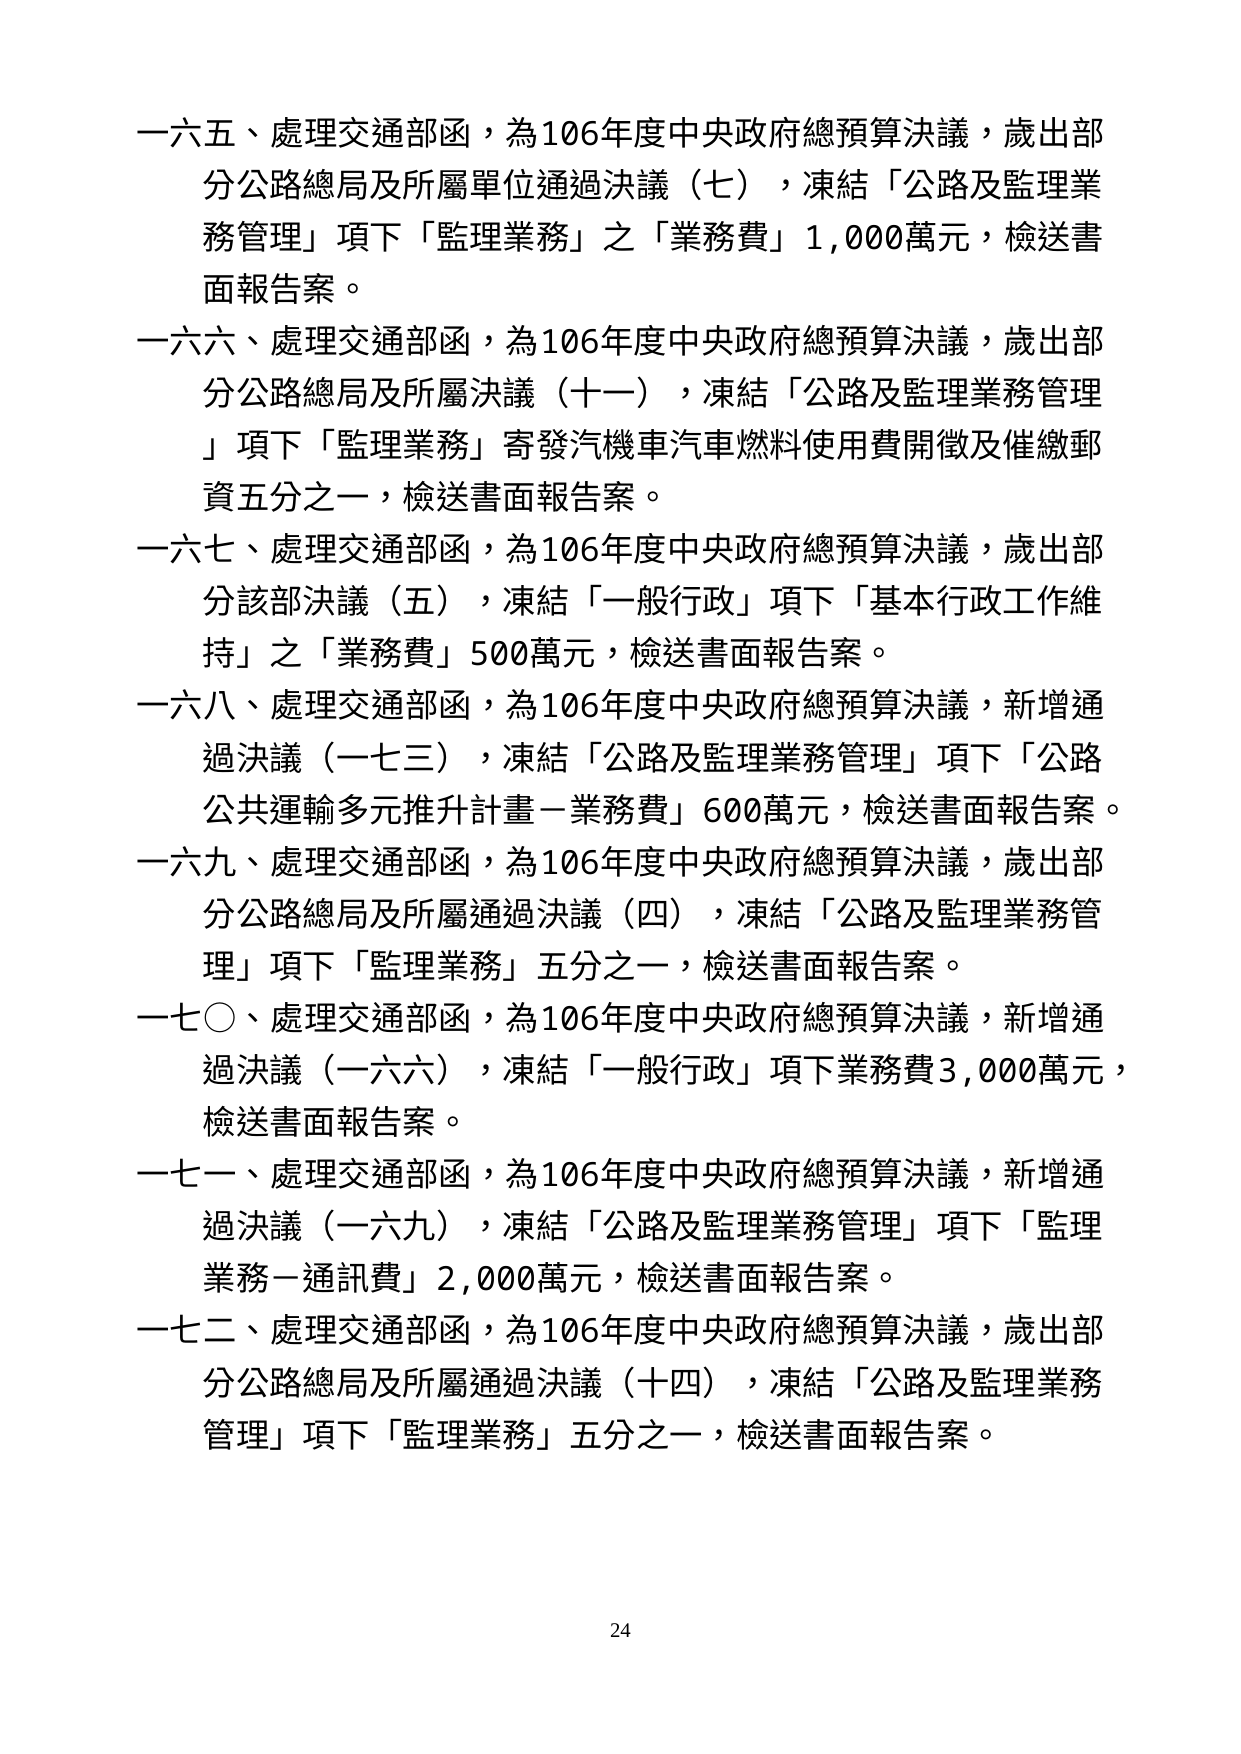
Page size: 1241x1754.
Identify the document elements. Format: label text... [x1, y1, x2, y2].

text 一七二、處理交通部函，為106年度中央政府總預算決議，歲出部分公路總局及所屬通過決議（十四），凍結「公路及監理業務管理」項下「監理業務」五分之一，檢送書面報告案。 [136, 1301, 1104, 1457]
text 一六八、處理交通部函，為106年度中央政府總預算決議，新增通過決議（一七三），凍結「公路及監理業務管理」項下「公路公共運輸多元推升計畫－業務費」600萬元，檢送書面報告案。 [136, 676, 1104, 832]
text 一六五、處理交通部函，為106年度中央政府總預算決議，歲出部分公路總局及所屬單位通過決議（七），凍結「公路及監理業務管理」項下「監理業務」之「業務費」1,000萬元，檢送書面報告案。 [136, 103, 1104, 312]
text 一七○、處理交通部函，為106年度中央政府總預算決議，新增通過決議（一六六），凍結「一般行政」項下業務費3,000萬元，檢送書面報告案。 [136, 989, 1104, 1145]
text 一六九、處理交通部函，為106年度中央政府總預算決議，歲出部分公路總局及所屬通過決議（四），凍結「公路及監理業務管理」項下「監理業務」五分之一，檢送書面報告案。 [136, 832, 1104, 989]
text 一七一、處理交通部函，為106年度中央政府總預算決議，新增通過決議（一六九），凍結「公路及監理業務管理」項下「監理業務－通訊費」2,000萬元，檢送書面報告案。 [136, 1145, 1104, 1301]
text 一六六、處理交通部函，為106年度中央政府總預算決議，歲出部分公路總局及所屬決議（十一），凍結「公路及監理業務管理」項下「監理業務」寄發汽機車汽車燃料使用費開徵及催繳郵資五分之一，檢送書面報告案。 [136, 312, 1104, 520]
text 一六七、處理交通部函，為106年度中央政府總預算決議，歲出部分該部決議（五），凍結「一般行政」項下「基本行政工作維持」之「業務費」500萬元，檢送書面報告案。 [136, 520, 1104, 676]
